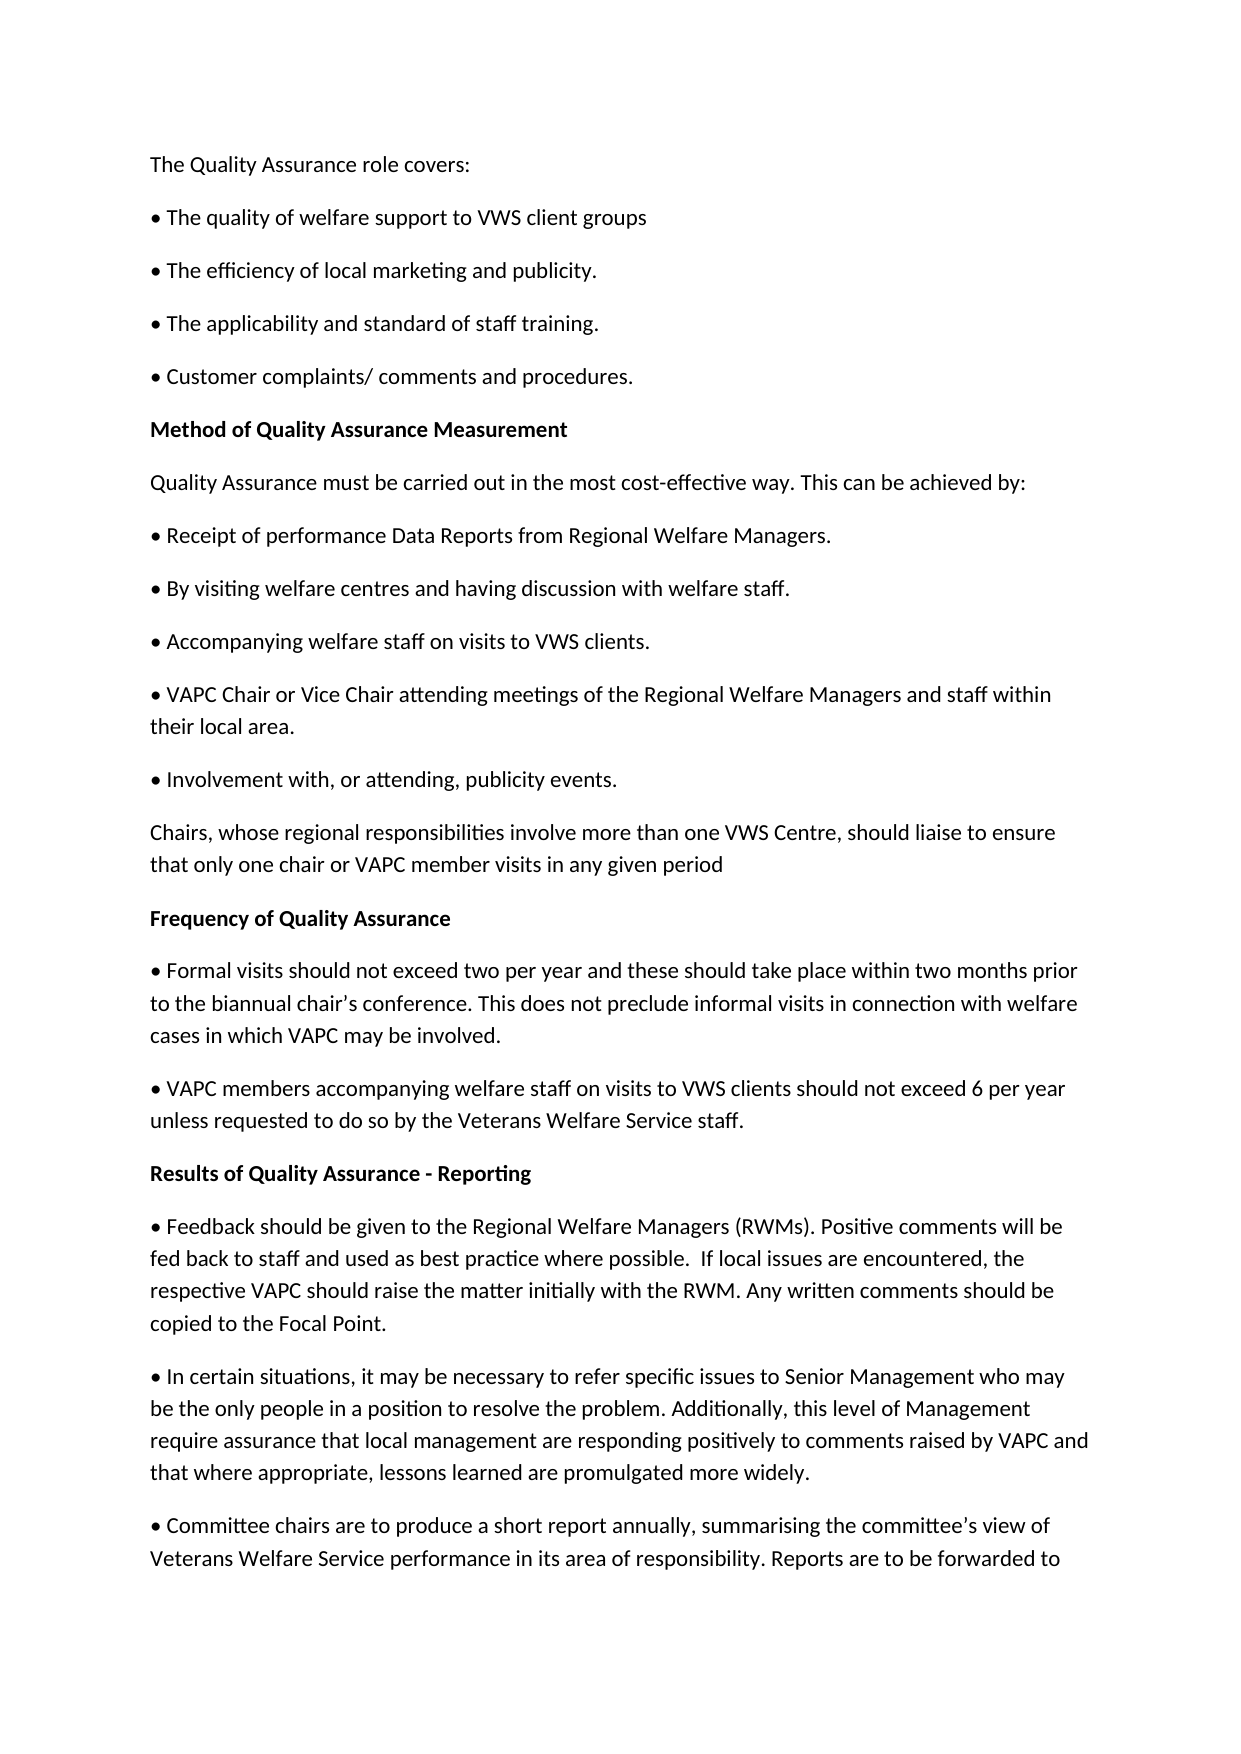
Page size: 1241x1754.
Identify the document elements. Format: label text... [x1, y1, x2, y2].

text Method of Quality Assurance Measurement [150, 415, 1090, 443]
text • The efficiency of local marketing and publicity. [150, 256, 1090, 284]
text Frequency of Quality Assurance [150, 904, 1090, 932]
text • In certain situations, it may be necessary to refer specific issues to Senior Management who may be the only people in a position to resolve the problem. Additionally, this level of Management require assurance that local management are responding positively to comments raised by VAPC and that where appropriate, lessons learned are promulgated more widely. [150, 1362, 1090, 1486]
text • The quality of welfare support to VWS client groups [150, 203, 1090, 231]
text Results of Quality Assurance - Reporting [150, 1159, 1090, 1187]
text • Receipt of performance Data Reports from Regional Welfare Managers. [150, 521, 1090, 549]
text • By visiting welfare centres and having discussion with welfare staff. [150, 574, 1090, 602]
text • Involvement with, or attending, publicity events. [150, 765, 1090, 793]
text • Customer complaints/ comments and procedures. [150, 362, 1090, 390]
text • The applicability and standard of staff training. [150, 309, 1090, 337]
text • Formal visits should not exceed two per year and these should take place within two months prior to the biannual chair’s conference. This does not preclude informal visits in connection with welfare cases in which VAPC may be involved. [150, 957, 1090, 1049]
text Chairs, whose regional responsibilities involve more than one VWS Centre, should liaise to ensure that only one chair or VAPC member visits in any given period [150, 818, 1090, 879]
text • VAPC members accompanying welfare staff on visits to VWS clients should not exceed 6 per year unless requested to do so by the Veterans Welfare Service staff. [150, 1074, 1090, 1134]
text • VAPC Chair or Vice Chair attending meetings of the Regional Welfare Managers and staff within their local area. [150, 680, 1090, 740]
text Quality Assurance must be carried out in the most cost-effective way. This can be achieved by: [150, 468, 1090, 496]
text • Feedback should be given to the Regional Welfare Managers (RWMs). Positive comments will be fed back to staff and used as best practice where possible. If local issues are encountered, the respective VAPC should raise the matter initially with the RWM. Any written comments should be copied to the Focal Point. [150, 1212, 1090, 1337]
text The Quality Assurance role covers: [150, 150, 1090, 178]
text • Committee chairs are to produce a short report annually, summarising the committee’s view of Veterans Welfare Service performance in its area of responsibility. Reports are to be forwarded to [150, 1511, 1090, 1572]
text • Accompanying welfare staff on visits to VWS clients. [150, 627, 1090, 655]
